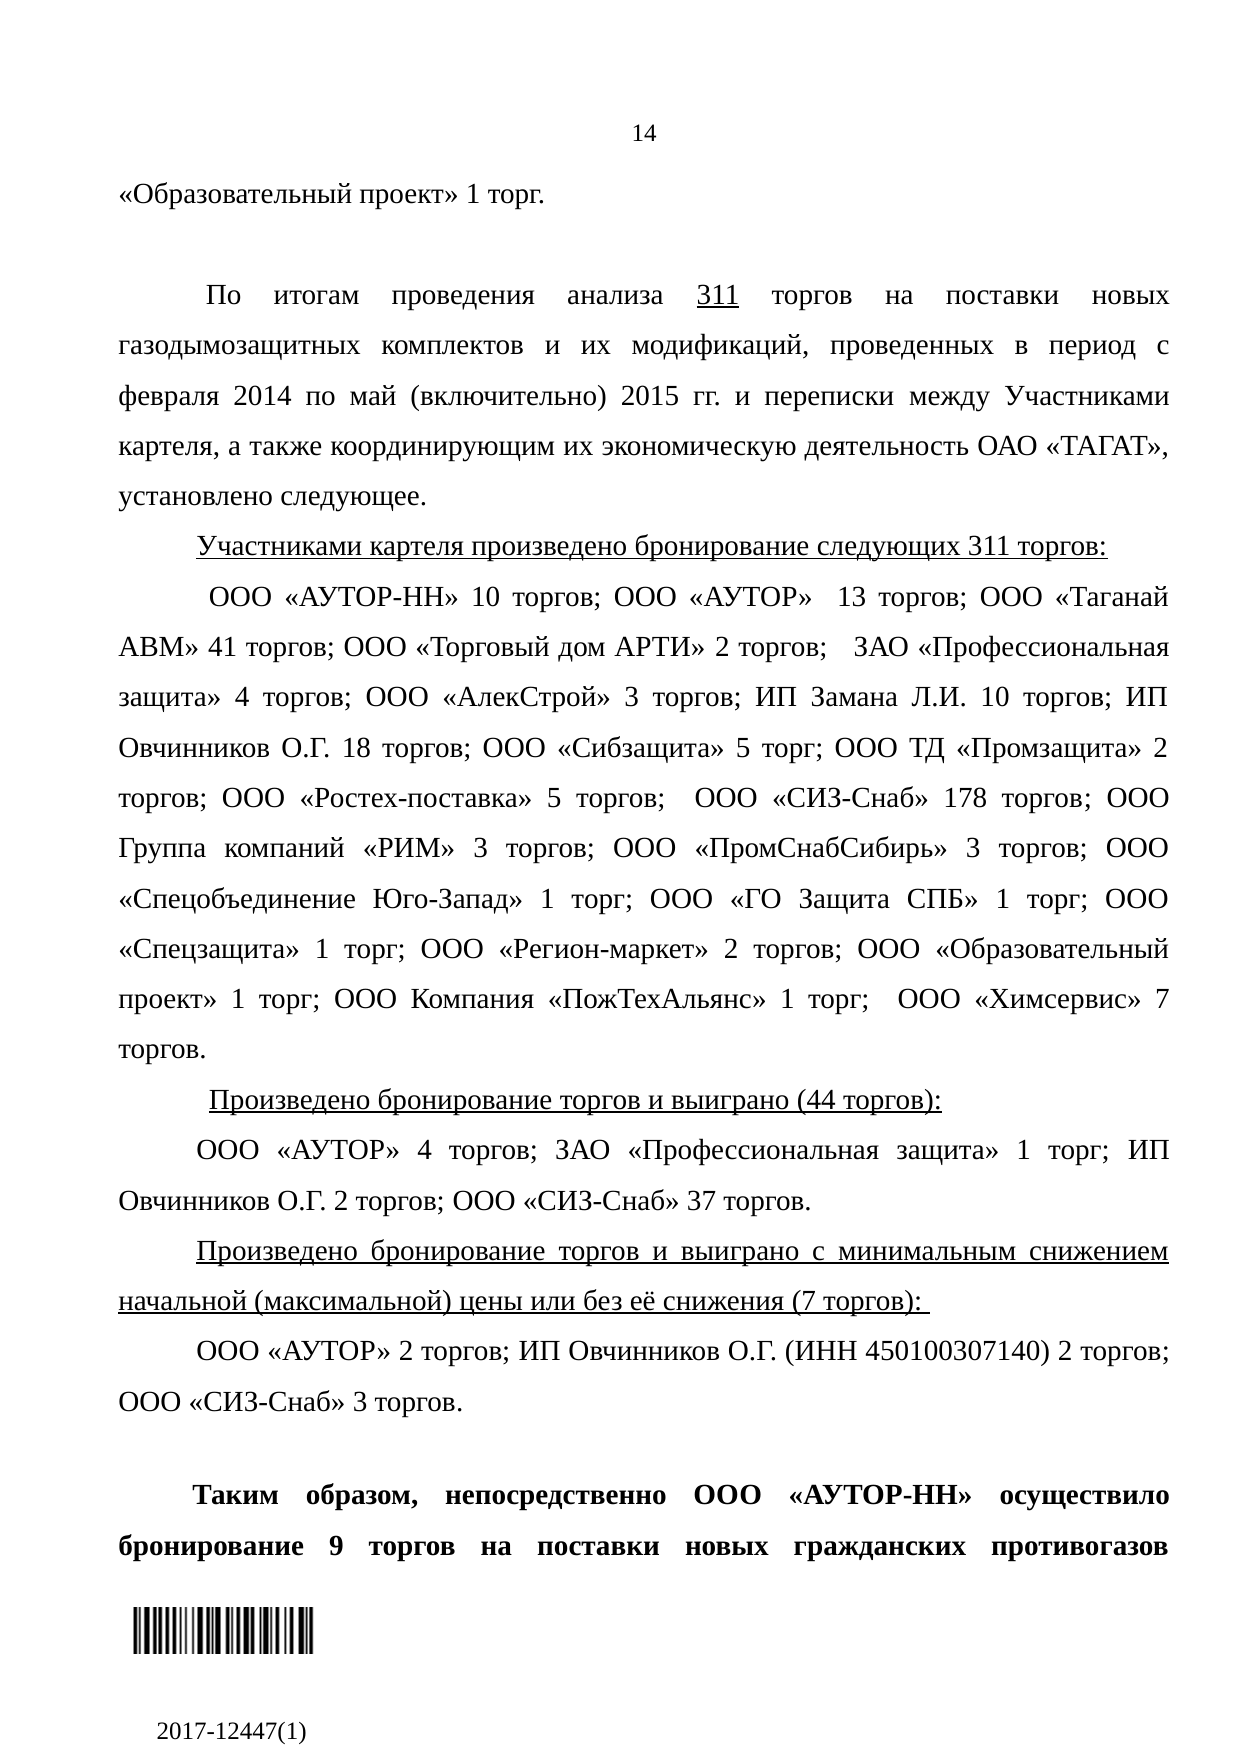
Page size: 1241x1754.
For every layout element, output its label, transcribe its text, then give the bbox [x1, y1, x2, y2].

text ООО «АУТОР-НН» 10 торгов; ООО «АУТОР» 13 торгов; ООО «Таганай АВМ» 41 торгов; ООО «Торговый дом АРТИ» 2 торгов; ЗАО «Профессиональная защита» 4 торгов; ООО «АлекСтрой» 3 торгов; ИП Замана Л.И. 10 торгов; ИП Овчинников О.Г. 18 торгов; ООО «Сибзащита» 5 торг; ООО ТД «Промзащита» 2 торгов; ООО «Ростех-поставка» 5 торгов; ООО «СИЗ-Снаб» 178 торгов; ООО Группа компаний «РИМ» 3 торгов; ООО «ПромСнабСибирь» 3 торгов; ООО «Спецобъединение Юго-Запад» 1 торг; ООО «ГО Защита СПБ» 1 торг; ООО «Спецзащита» 1 торг; ООО «Регион-маркет» 2 торгов; ООО «Образовательный проект» 1 торг; ООО Компания «ПожТехАльянс» 1 торг; ООО «Химсервис» 7 торгов. [118, 579, 1170, 1065]
picture [118, 1607, 331, 1654]
text Участниками картеля произведено бронирование следующих 311 торгов: [118, 528, 1170, 562]
text «Образовательный проект» 1 торг. [118, 176, 1170, 210]
text Таким образом, непосредственно ООО «АУТОР-НН» осуществило бронирование 9 торгов на поставки новых гражданских противогазов [118, 1477, 1170, 1561]
text ООО «АУТОР» 2 торгов; ИП Овчинников О.Г. (ИНН 450100307140) 2 торгов; ООО «СИЗ-Снаб» 3 торгов. [118, 1333, 1170, 1417]
text Произведено бронирование торгов и выиграно с минимальным снижением начальной (максимальной) цены или без её снижения (7 торгов): [118, 1233, 1170, 1317]
text Произведено бронирование торгов и выиграно (44 торгов): [118, 1082, 1170, 1116]
subtitle ООО «АУТОР» 4 торгов; ЗАО «Профессиональная защита» 1 торг; ИП Овчинников О.Г. 2 торгов; ООО «СИЗ-Снаб» 37 торгов. [118, 1132, 1170, 1216]
text По итогам проведения анализа 311 торгов на поставки новых газодымозащитных комплектов и их модификаций, проведенных в период с февраля 2014 по май (включительно) 2015 гг. и переписки между Участниками картеля, а также координирующим их экономическую деятельность ОАО «ТАГАТ», установлено следующее. [118, 277, 1170, 512]
